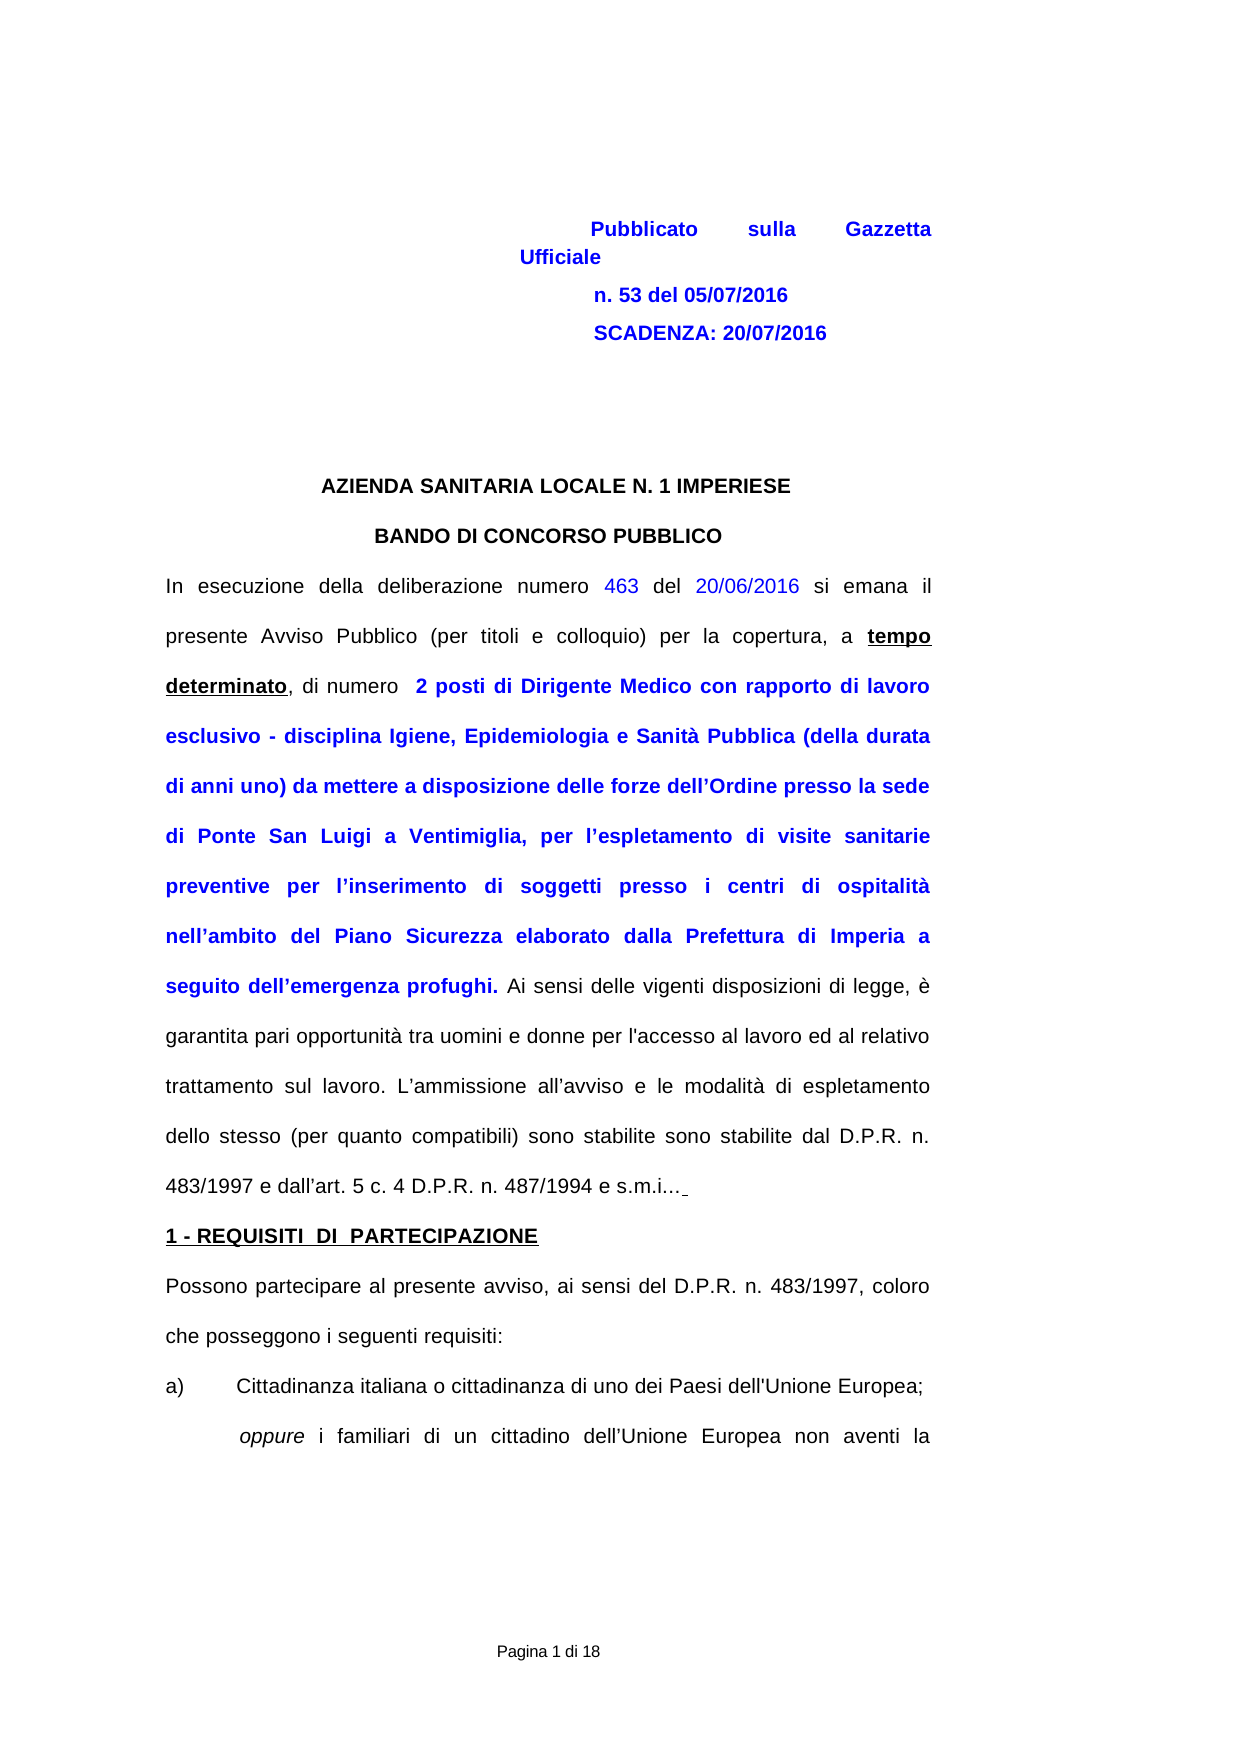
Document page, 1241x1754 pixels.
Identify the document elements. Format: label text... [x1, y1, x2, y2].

text BANDO DI CONCORSO PUBBLICO [165, 498, 931, 548]
text AZIENDA SANITARIA LOCALE N. 1 IMPERIESE [165, 448, 931, 498]
text n. 53 del 05/07/2016 [594, 283, 931, 307]
text SCADENZA: 20/07/2016 [594, 321, 931, 345]
list Cittadinanza italiana o cittadinanza di uno dei Paesi dell'Unione Europea; [165, 1348, 931, 1398]
text Possono partecipare al presente avviso, ai sensi del D.P.R. n. 483/1997, coloro che posseggono i seguenti requisiti: [165, 1248, 931, 1348]
text Pubblicato sulla Gazzetta Ufficiale [519, 217, 931, 269]
text 1 - REQUISITI DI PARTECIPAZIONE [165, 1198, 931, 1248]
text In esecuzione della deliberazione numero 463 del 20/06/2016 si emana il presente Avviso Pubblico (per titoli e colloquio) per la copertura, a tempo determinato, di numero 2 posti di Dirigente Medico con rapporto di lavoro esclusivo - disciplina Igiene, Epidemiologia e Sanità Pubblica (della durata di anni uno) da mettere a disposizione delle forze dell’Ordine presso la sede di Ponte San Luigi a Ventimiglia, per l’espletamento di visite sanitarie preventive per l’inserimento di soggetti presso i centri di ospitalità nell’ambito del Piano Sicurezza elaborato dalla Prefettura di Imperia a seguito dell’emergenza profughi. Ai sensi delle vigenti disposizioni di legge, è garantita pari opportunità tra uomini e donne per l'accesso al lavoro ed al relativo trattamento sul lavoro. L’ammissione all’avviso e le modalità di espletamento dello stesso (per quanto compatibili) sono stabilite sono stabilite dal D.P.R. n. 483/1997 e dall’art. 5 c. 4 D.P.R. n. 487/1994 e s.m.i... [165, 548, 931, 1198]
text oppure i familiari di un cittadino dell’Unione Europea non aventi la [236, 1398, 931, 1448]
